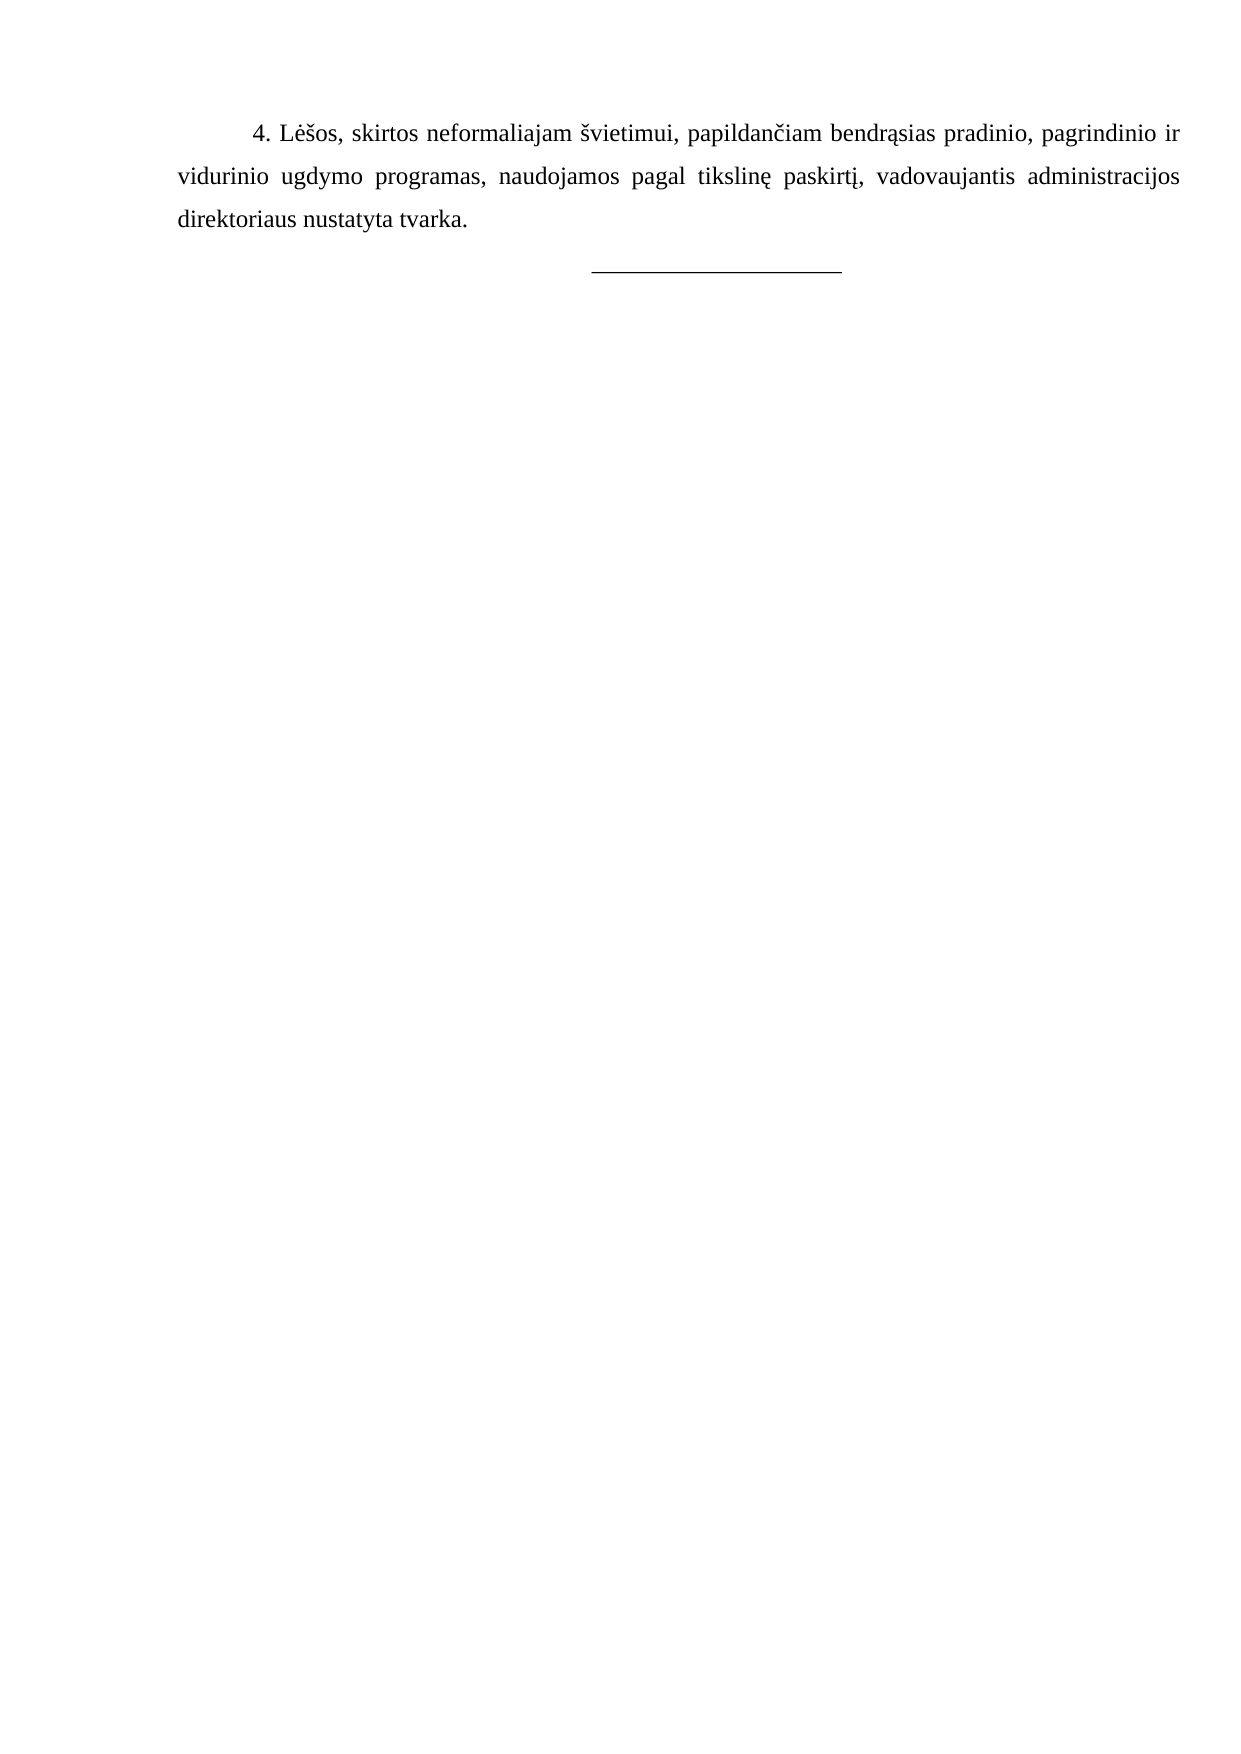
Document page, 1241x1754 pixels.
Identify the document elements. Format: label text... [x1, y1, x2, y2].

text 4. Lėšos, skirtos neformaliajam švietimui, papildančiam bendrąsias pradinio, pagrindinio ir vidurinio ugdymo programas, naudojamos pagal tikslinę paskirtį, vadovaujantis administracijos direktoriaus nustatyta tvarka. [177, 118, 1181, 233]
text ____________________ [177, 247, 1181, 276]
